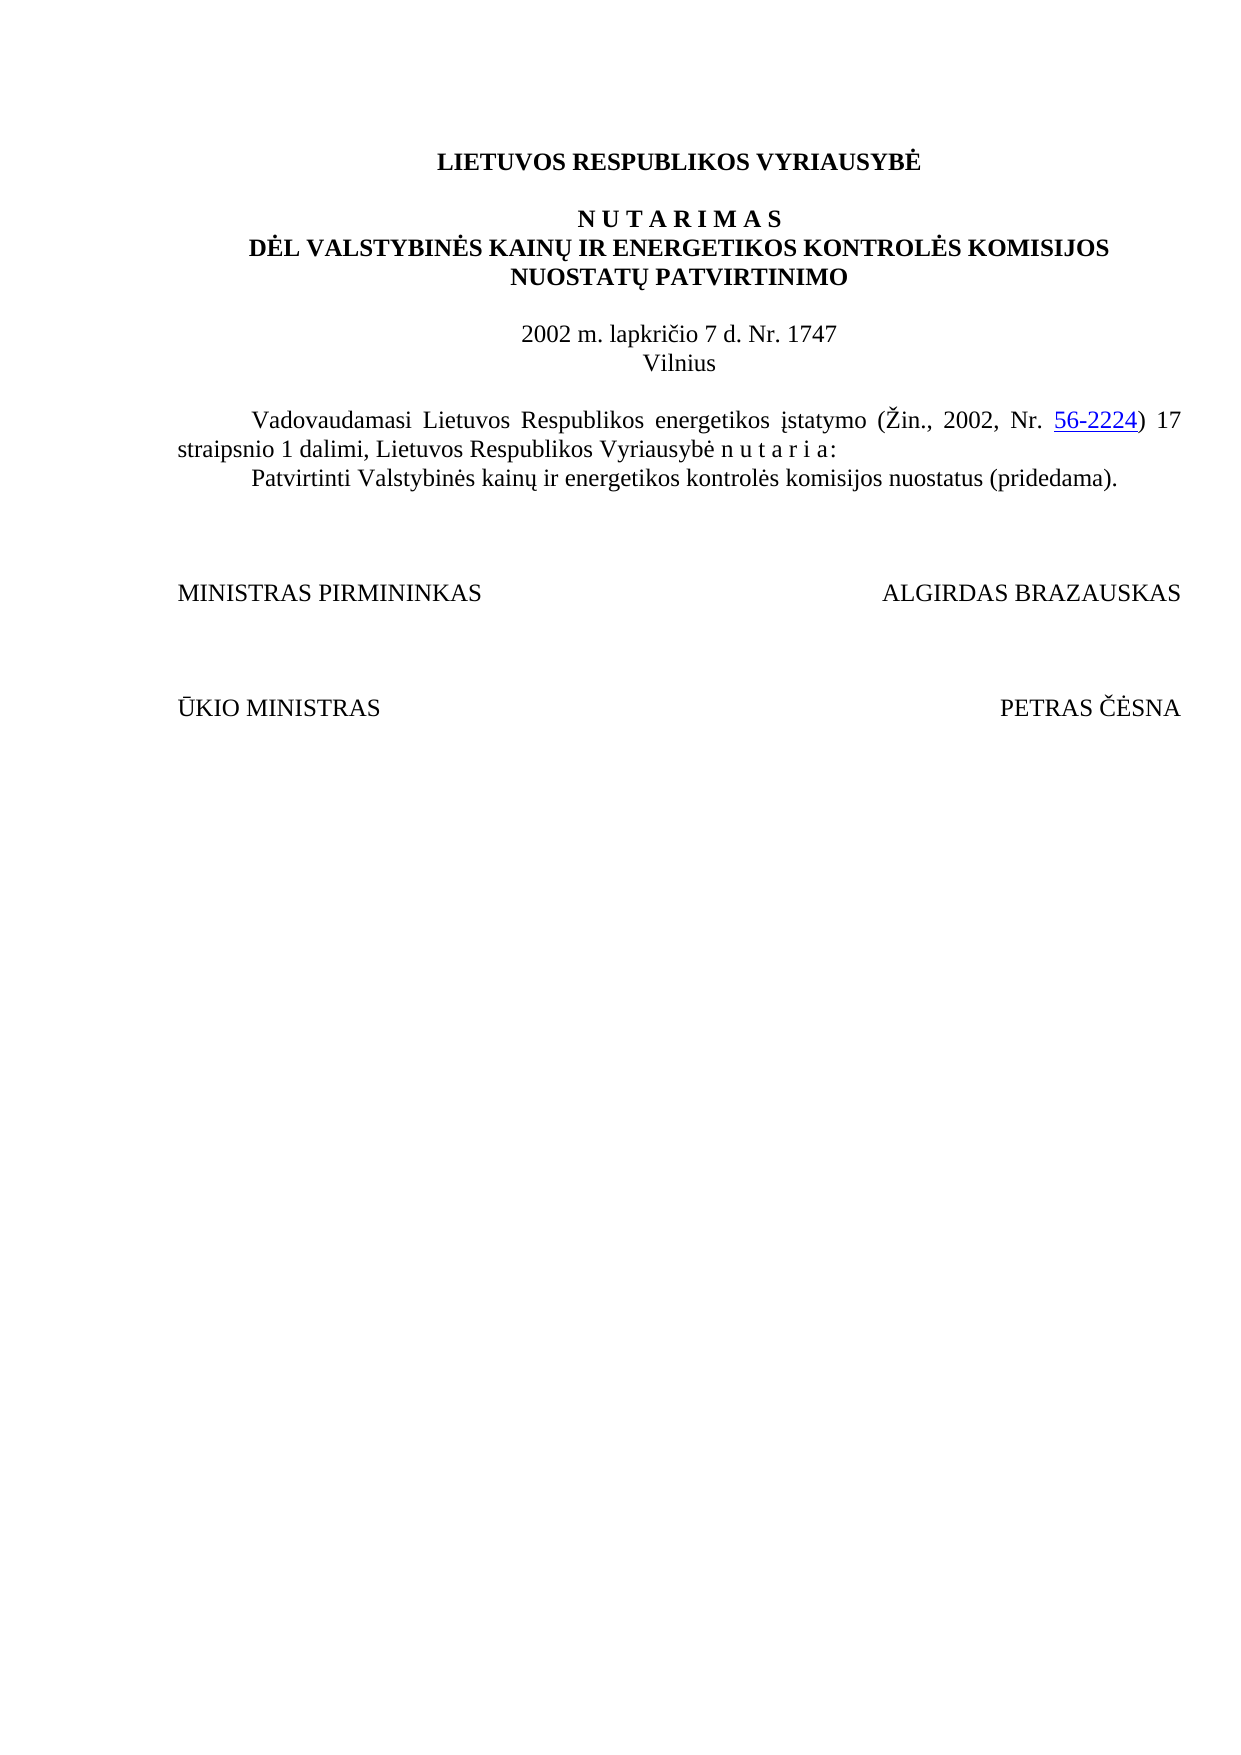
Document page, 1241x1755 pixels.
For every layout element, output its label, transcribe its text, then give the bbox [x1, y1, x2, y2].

text N U T A R I M A S [177, 204, 1181, 233]
text Vadovaudamasi Lietuvos Respublikos energetikos įstatymo (Žin., 2002, Nr. 56-2224) 17 straipsnio 1 dalimi, Lietuvos Respublikos Vyriausybė nutaria: [177, 406, 1181, 463]
text ŪKIO MINISTRAS PETRAS ČĖSNA [177, 693, 1181, 722]
text DĖL VALSTYBINĖS KAINŲ IR ENERGETIKOS KONTROLĖS KOMISIJOS NUOSTATŲ PATVIRTINIMO [177, 233, 1181, 291]
text LIETUVOS RESPUBLIKOS VYRIAUSYBĖ [177, 147, 1181, 176]
text Patvirtinti Valstybinės kainų ir energetikos kontrolės komisijos nuostatus (pridedama). [177, 463, 1181, 492]
text MINISTRAS PIRMININKAS ALGIRDAS BRAZAUSKAS [177, 578, 1181, 607]
text 2002 m. lapkričio 7 d. Nr. 1747 [177, 319, 1181, 348]
text Vilnius [177, 348, 1181, 377]
